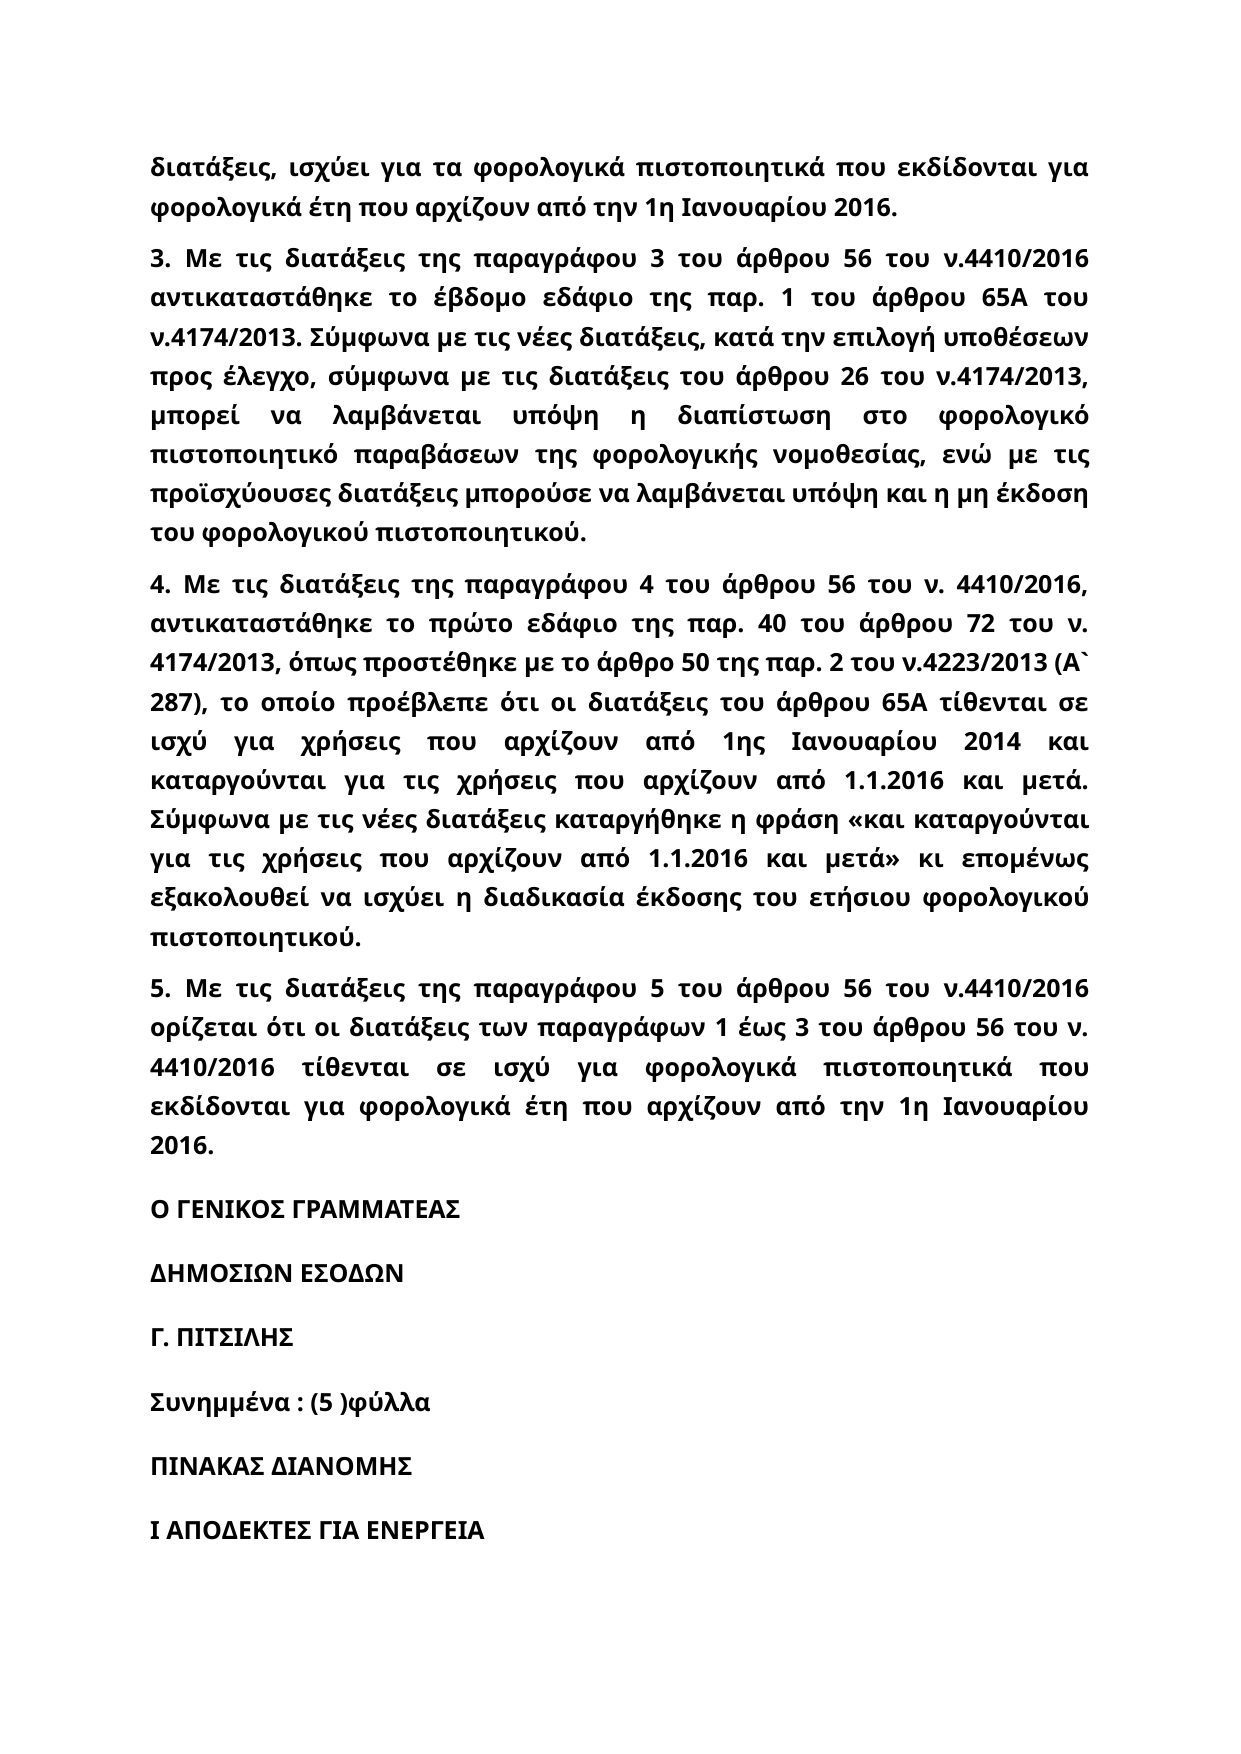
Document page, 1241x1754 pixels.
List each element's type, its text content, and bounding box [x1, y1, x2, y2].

text 4. Με τις διατάξεις της παραγράφου 4 του άρθρου 56 του ν. 4410/2016, αντικαταστάθηκε το πρώτο εδάφιο της παρ. 40 του άρθρου 72 του ν. 4174/2013, όπως προστέθηκε με το άρθρο 50 της παρ. 2 του ν.4223/2013 (Α` 287), το οποίο προέβλεπε ότι οι διατάξεις του άρθρου 65Α τίθενται σε ισχύ για χρήσεις που αρχίζουν από 1ης Ιανουαρίου 2014 και καταργούνται για τις χρήσεις που αρχίζουν από 1.1.2016 και μετά. Σύμφωνα με τις νέες διατάξεις καταργήθηκε η φράση «και καταργούνται για τις χρήσεις που αρχίζουν από 1.1.2016 και μετά» κι επομένως εξακολουθεί να ισχύει η διαδικασία έκδοσης του ετήσιου φορολογικού πιστοποιητικού. [150, 567, 1090, 953]
text διατάξεις, ισχύει για τα φορολογικά πιστοποιητικά που εκδίδονται για φορολογικά έτη που αρχίζουν από την 1η Ιανουαρίου 2016. [150, 150, 1090, 223]
text Συνημμένα : (5 )φύλλα [150, 1384, 1090, 1418]
text Γ. ΠΙΤΣΙΛΗΣ [150, 1320, 1090, 1354]
text 5. Με τις διατάξεις της παραγράφου 5 του άρθρου 56 του ν.4410/2016 ορίζεται ότι οι διατάξεις των παραγράφων 1 έως 3 του άρθρου 56 του ν. 4410/2016 τίθενται σε ισχύ για φορολογικά πιστοποιητικά που εκδίδονται για φορολογικά έτη που αρχίζουν από την 1η Ιανουαρίου 2016. [150, 971, 1090, 1162]
text ΠΙΝΑΚΑΣ ΔΙΑΝΟΜΗΣ [150, 1448, 1090, 1482]
text ΔΗΜΟΣΙΩΝ ΕΣΟΔΩΝ [150, 1256, 1090, 1290]
text 3. Με τις διατάξεις της παραγράφου 3 του άρθρου 56 του ν.4410/2016 αντικαταστάθηκε το έβδομο εδάφιο της παρ. 1 του άρθρου 65Α του ν.4174/2013. Σύμφωνα με τις νέες διατάξεις, κατά την επιλογή υποθέσεων προς έλεγχο, σύμφωνα με τις διατάξεις του άρθρου 26 του ν.4174/2013, μπορεί να λαμβάνεται υπόψη η διαπίστωση στο φορολογικό πιστοποιητικό παραβάσεων της φορολογικής νομοθεσίας, ενώ με τις προϊσχύουσες διατάξεις μπορούσε να λαμβάνεται υπόψη και η μη έκδοση του φορολογικού πιστοποιητικού. [150, 241, 1090, 549]
text I ΑΠΟΔΕΚΤΕΣ ΓΙΑ ΕΝΕΡΓΕΙΑ [150, 1512, 1090, 1547]
text Ο ΓΕΝΙΚΟΣ ΓΡΑΜΜΑΤΕΑΣ [150, 1192, 1090, 1226]
